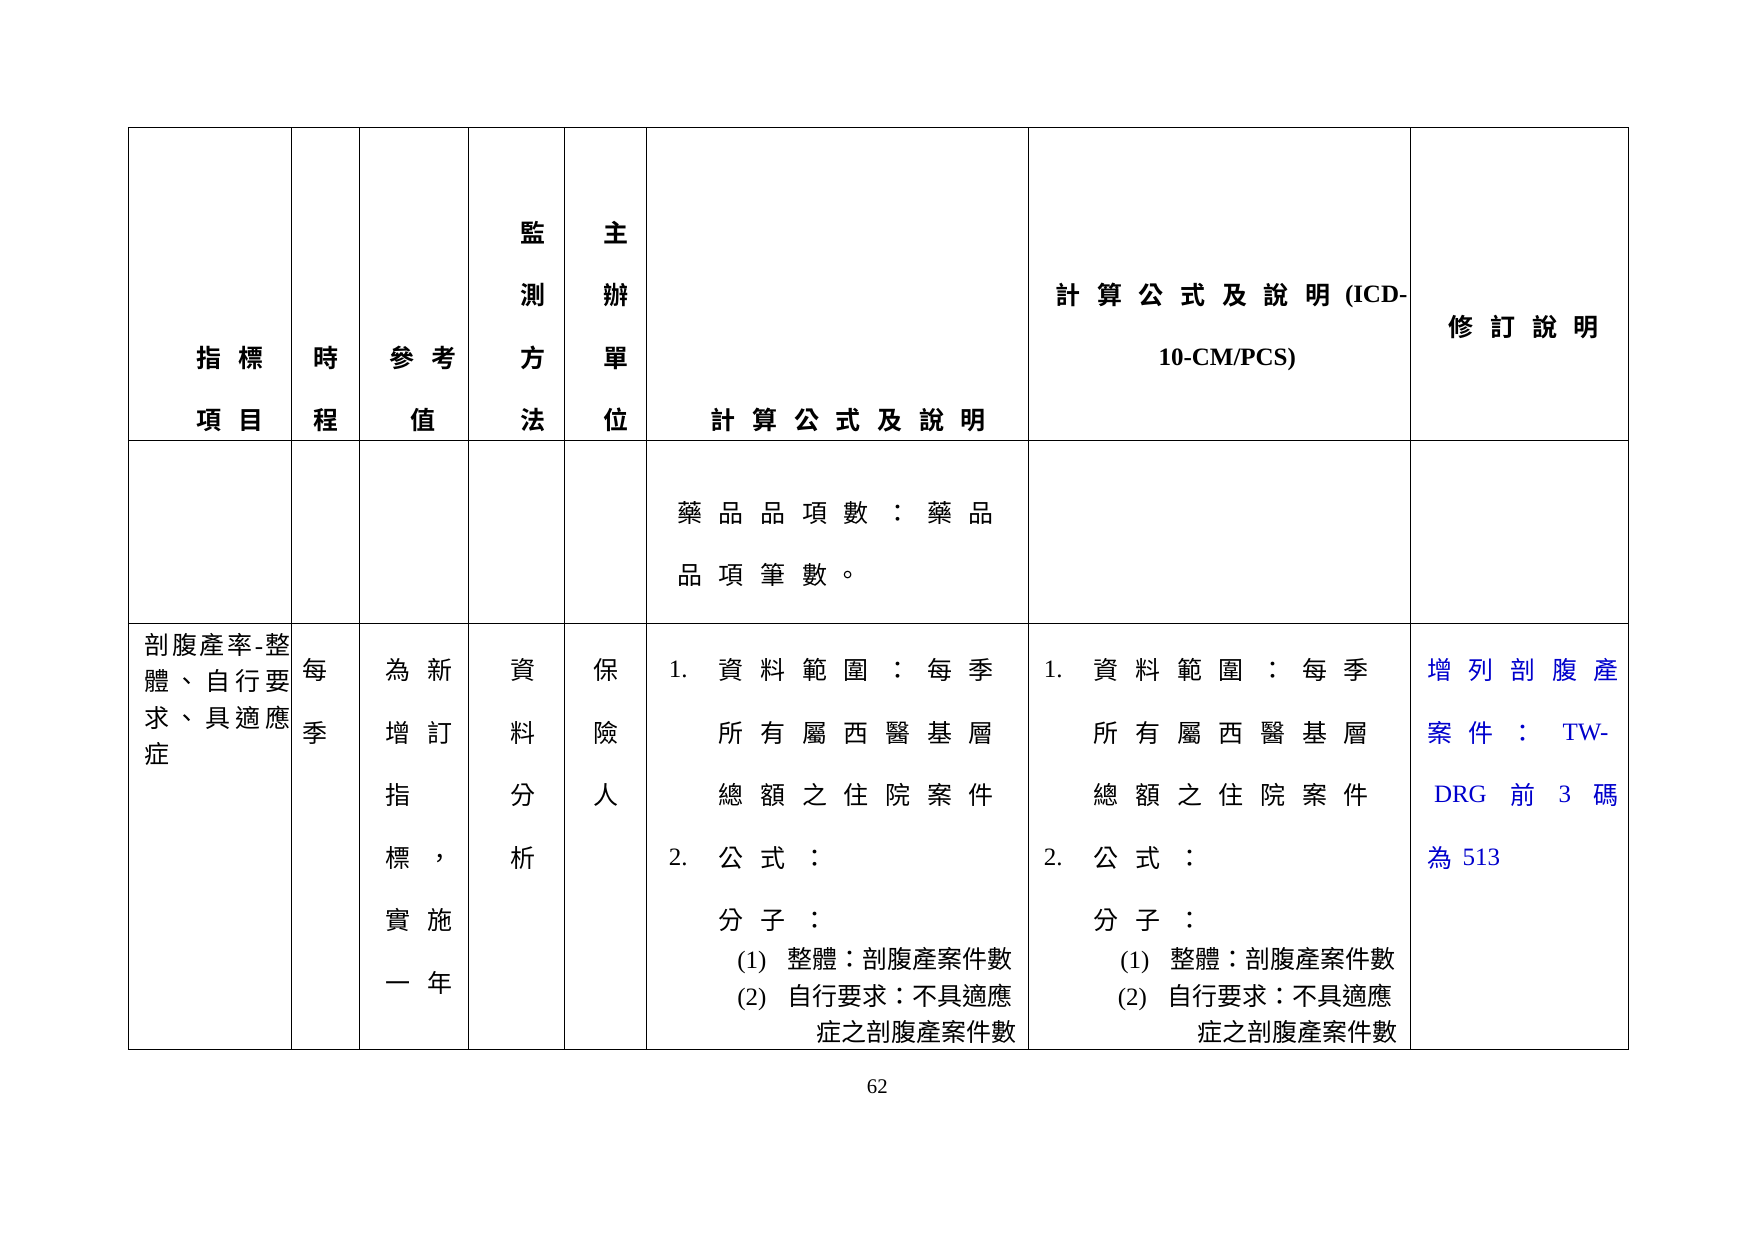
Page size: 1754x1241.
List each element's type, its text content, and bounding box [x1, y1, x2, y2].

table_cell 藥品品項數：藥品品項筆數。 [647, 441, 1028, 623]
table_header 參考值 [360, 128, 468, 440]
table_cell [360, 441, 468, 623]
table_cell 資料範圍：每季所有屬西醫基層總額之住院案件 公式： 分子： 整體：剖腹產案件數 自行要求：不具適應症之剖腹產案件數 具適應症：分子(1) －分子(2) 分母：總生產案件數＝自然產案件數+剖腹產案件數。 自然產案件：符合下列任一條件： TW-DRG前3碼為372~375。 DRG_CODE為0373A、0373C。 需符合任一自然產醫令代碼：81017C、 81018C、81019C、97004C、97005D、81024C、81025C、81026C、97934C、81034C。 剖腹產案件：符合下列任一條件： TW-DRG前3碼為370、371。 DRG_CODE為0371A、0373B。 符合任一剖腹產醫令代碼：81004C、81005C、 81028C、81029C、97009C、97014C。 不具適應症之剖腹產案件：符合下列任一條件： 醫令代碼為97014C。 DRG_CODE為0373B。 [647, 624, 1028, 1048]
table_header 時程 [292, 128, 359, 440]
table_header 監測方法 [469, 128, 564, 440]
table_cell [1029, 441, 1410, 623]
table_header 指標項目 [129, 128, 291, 440]
table_header 計算公式及說明(ICD-10-CM/PCS) [1029, 128, 1410, 440]
table_cell 資料範圍：每季所有屬西醫基層總額之住院案件 公式： 分子： 整體：剖腹產案件數 自行要求：不具適應症之剖腹產案件數 具適應症：分子(1) －分子(2) 分母：總生產案件數＝自然產案件數+剖腹產案件數。 自然產案件：符合下列任一條件： TW-DRG前3碼為372~375。 DRG_CODE為0373A、0373C。 需符合任一自然產醫令代碼：81017C、 81018C、81019C、97004C、97005D、81024C、81025C、81026C、97934C、81034C。 剖腹產案件：符合下列任一條件： TW-DRG前3碼為370、371、513。 DRG_CODE為0371A、0373B。 符合任一剖腹產醫令代碼：81004C、81005C、 81028C、81029C、97009C、97014C。 不具適應症之剖腹產案件：符合下列任一條件： 醫令代碼為97014C。 DRG_CODE為0373B。 [1029, 624, 1410, 1048]
table_cell [469, 441, 564, 623]
table_cell [129, 441, 291, 623]
table_header 修訂說明 [1411, 128, 1628, 440]
table_cell [1411, 441, 1628, 623]
table_cell 剖腹產率-整體、自行要求、具適應症 [129, 624, 291, 1048]
table_header 主辦單位 [565, 128, 646, 440]
table_cell 保險人 [565, 624, 646, 1048]
table_header 計算公式及說明 [647, 128, 1028, 440]
table_cell 增列剖腹產案件：TW-DRG前3碼為513 [1411, 624, 1628, 1048]
table_cell 為新增訂指標，實施一年 [360, 624, 468, 1048]
table_cell [565, 441, 646, 623]
table_cell 每季 [292, 624, 359, 1048]
table_cell 資料分析 [469, 624, 564, 1048]
table_cell [292, 441, 359, 623]
